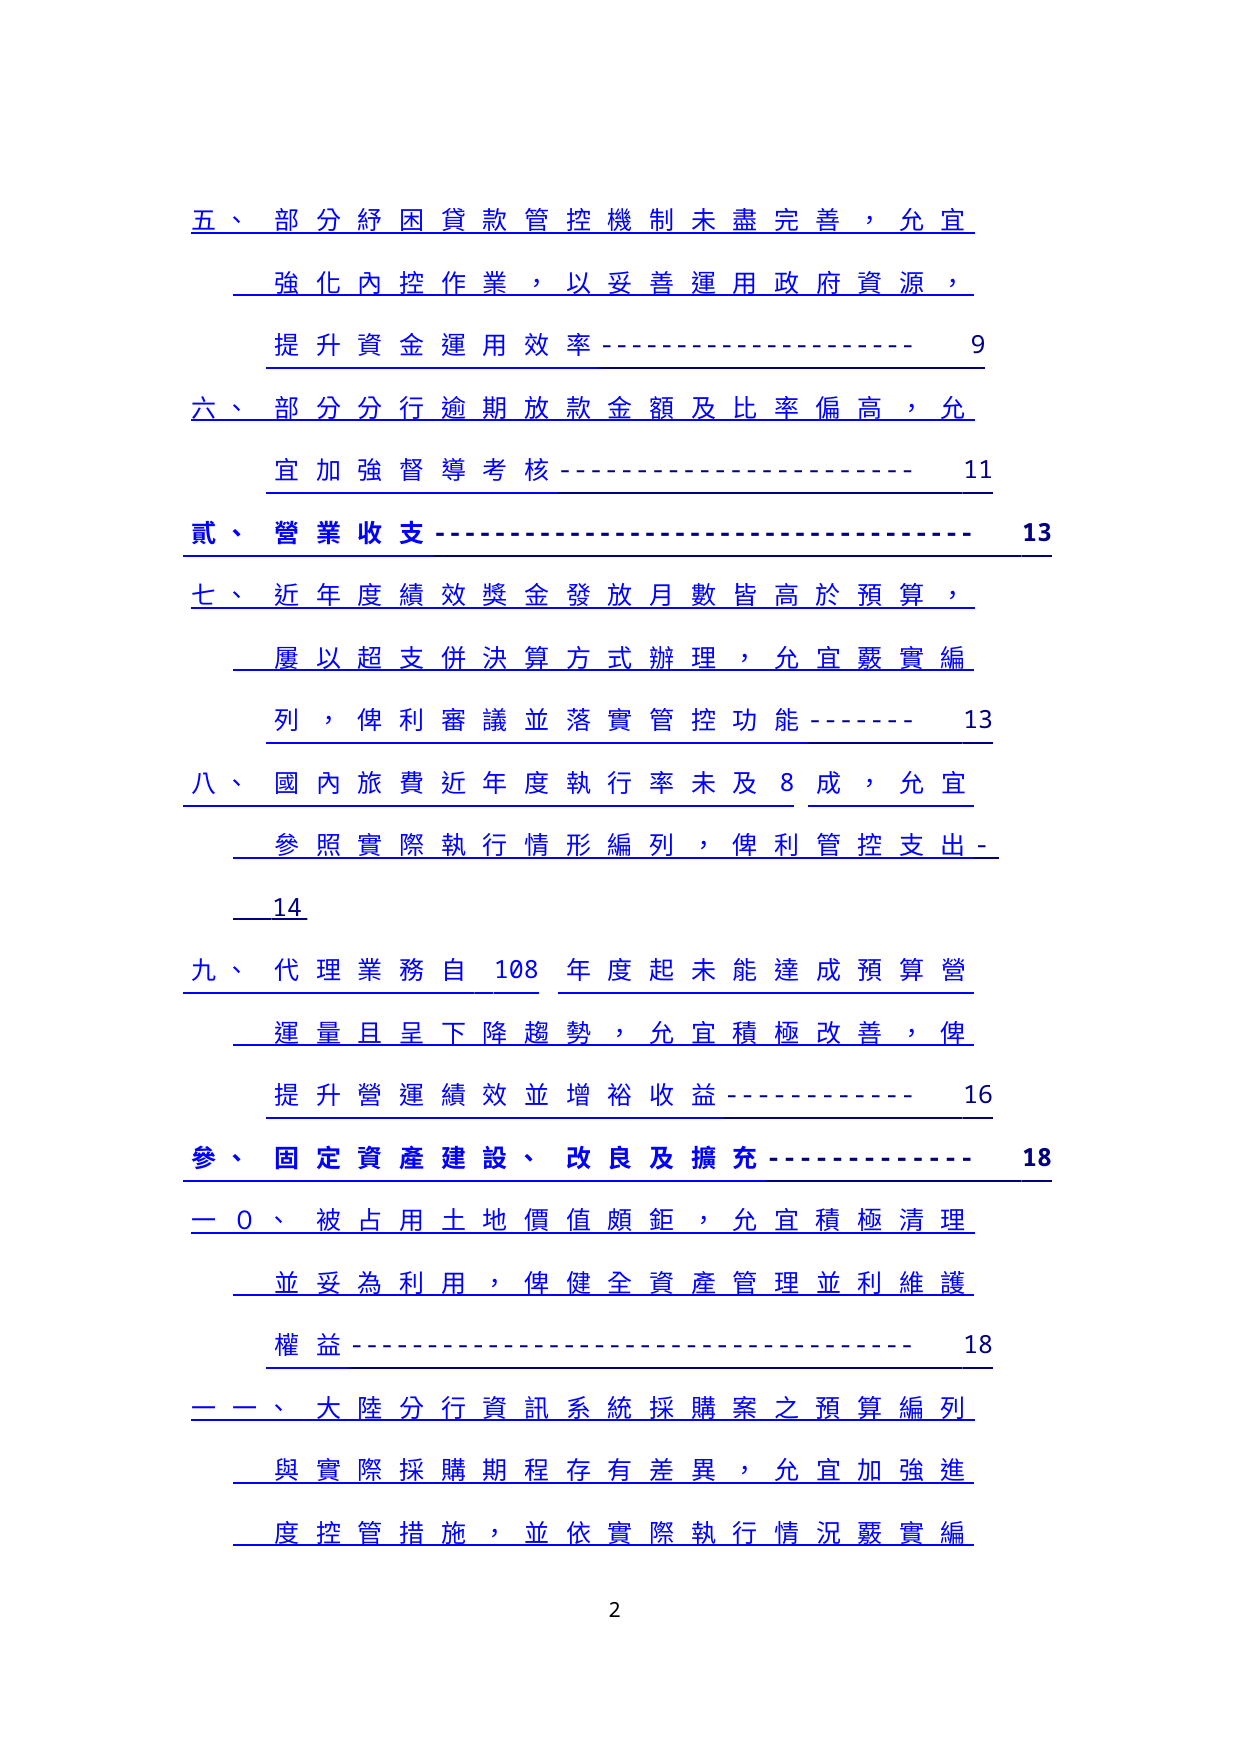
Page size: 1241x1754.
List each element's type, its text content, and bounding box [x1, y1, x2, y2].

text 八、國內旅費近年度執行率未及8成，允宜參照實際執行情形編列，俾利管控支出 14 [183, 740, 999, 927]
text 一０、被占用土地價值頗鉅，允宜積極清理並妥為利用，俾健全資產管理並利維護權益 18 [183, 1182, 999, 1365]
text 參、固定資產建設、改良及擴充 18 [183, 1115, 1058, 1177]
text 六、部分分行逾期放款金額及比率偏高，允宜加強督導考核 11 [183, 365, 999, 490]
text 貳、營業收支 13 [183, 490, 1058, 552]
text 五、部分紓困貸款管控機制未盡完善，允宜強化內控作業，以妥善運用政府資源，提升資金運用效率 9 [183, 177, 999, 365]
text 七、近年度績效獎金發放月數皆高於預算，屢以超支併決算方式辦理，允宜覈實編列，俾利審議並落實管控功能 13 [183, 557, 999, 740]
text 九、代理業務自108年度起未能達成預算營運量且呈下降趨勢，允宜積極改善，俾提升營運績效並增裕收益 16 [183, 927, 999, 1115]
text 一一、大陸分行資訊系統採購案之預算編列與實際採購期程存有差異，允宜加強進度控管措施，並依實際執行情況覈實編 [183, 1365, 999, 1552]
